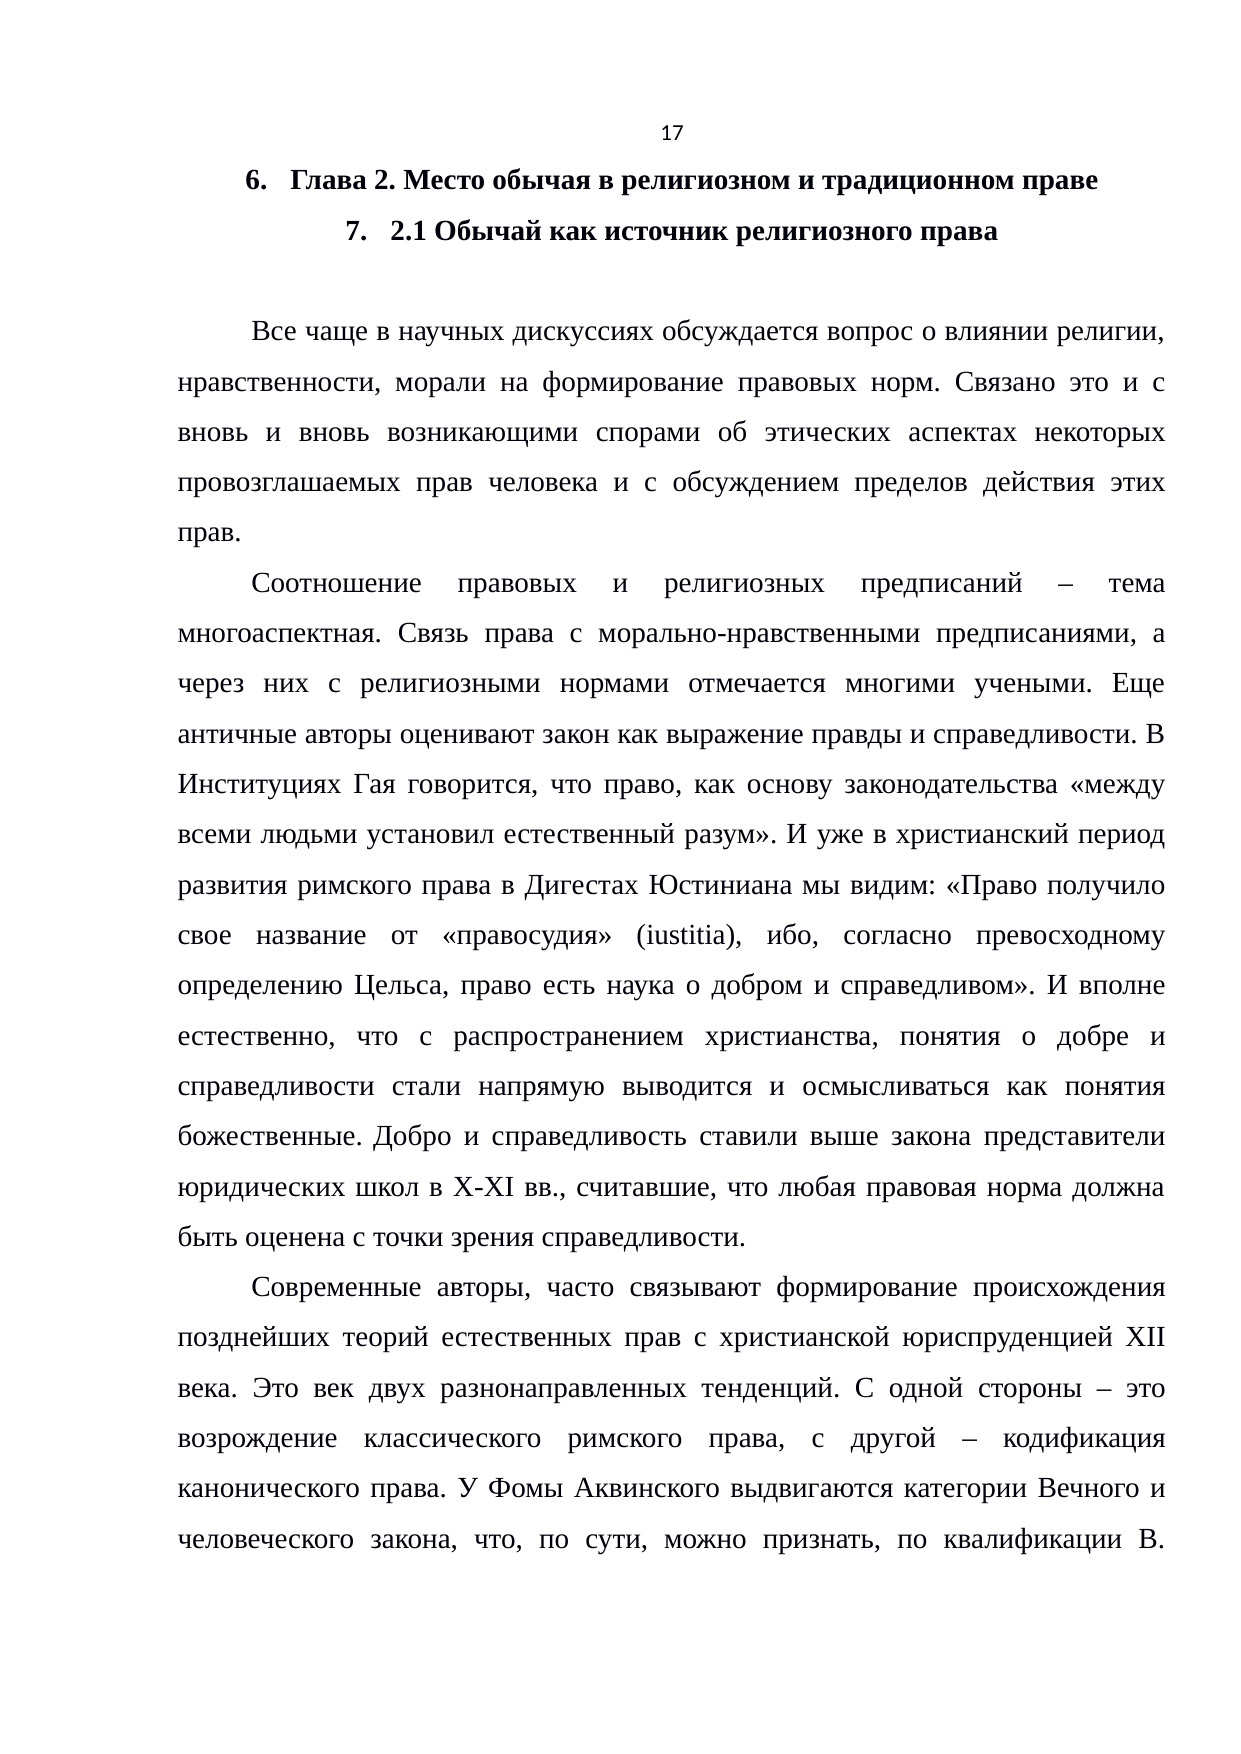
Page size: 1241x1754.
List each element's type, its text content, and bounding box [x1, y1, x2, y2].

text Современные авторы, часто связывают формирование происхождения позднейших теорий естественных прав с христианской юриспруденцией XII века. Это век двух разнонаправленных тенденций. С одной стороны – это возрождение классического римского права, с другой – кодификация канонического права. У Фомы Аквинского выдвигаются категории Вечного и человеческого закона, что, по сути, можно признать, по квалификации В. [177, 1269, 1166, 1554]
subtitle 2.1 Обычай как источник религиозного права [177, 213, 1166, 246]
subtitle Глава 2. Место обычая в религиозном и традиционном праве [177, 162, 1166, 196]
text Все чаще в научных дискуссиях обсуждается вопрос о влиянии религии, нравственности, морали на формирование правовых норм. Связано это и с вновь и вновь возникающими спорами об этических аспектах некоторых провозглашаемых прав человека и с обсуждением пределов действия этих прав. [177, 313, 1166, 548]
text Соотношение правовых и религиозных предписаний – тема многоаспектная. Связь права с морально-нравственными предписаниями, а через них с религиозными нормами отмечается многими учеными. Еще античные авторы оценивают закон как выражение правды и справедливости. В Институциях Гая говорится, что право, как основу законодательства «между всеми людьми установил естественный разум». И уже в христианский период развития римского права в Дигестах Юстиниана мы видим: «Право получило свое название от «правосудия» (iustitia), ибо, согласно превосходному определению Цельса, право есть наука о добром и справедливом». И вполне естественно, что с распространением христианства, понятия о добре и справедливости стали напрямую выводится и осмысливаться как понятия божественные. Добро и справедливость ставили выше закона представители юридических школ в X-XI вв., считавшие, что любая правовая норма должна быть оценена с точки зрения справедливости. [177, 565, 1166, 1252]
